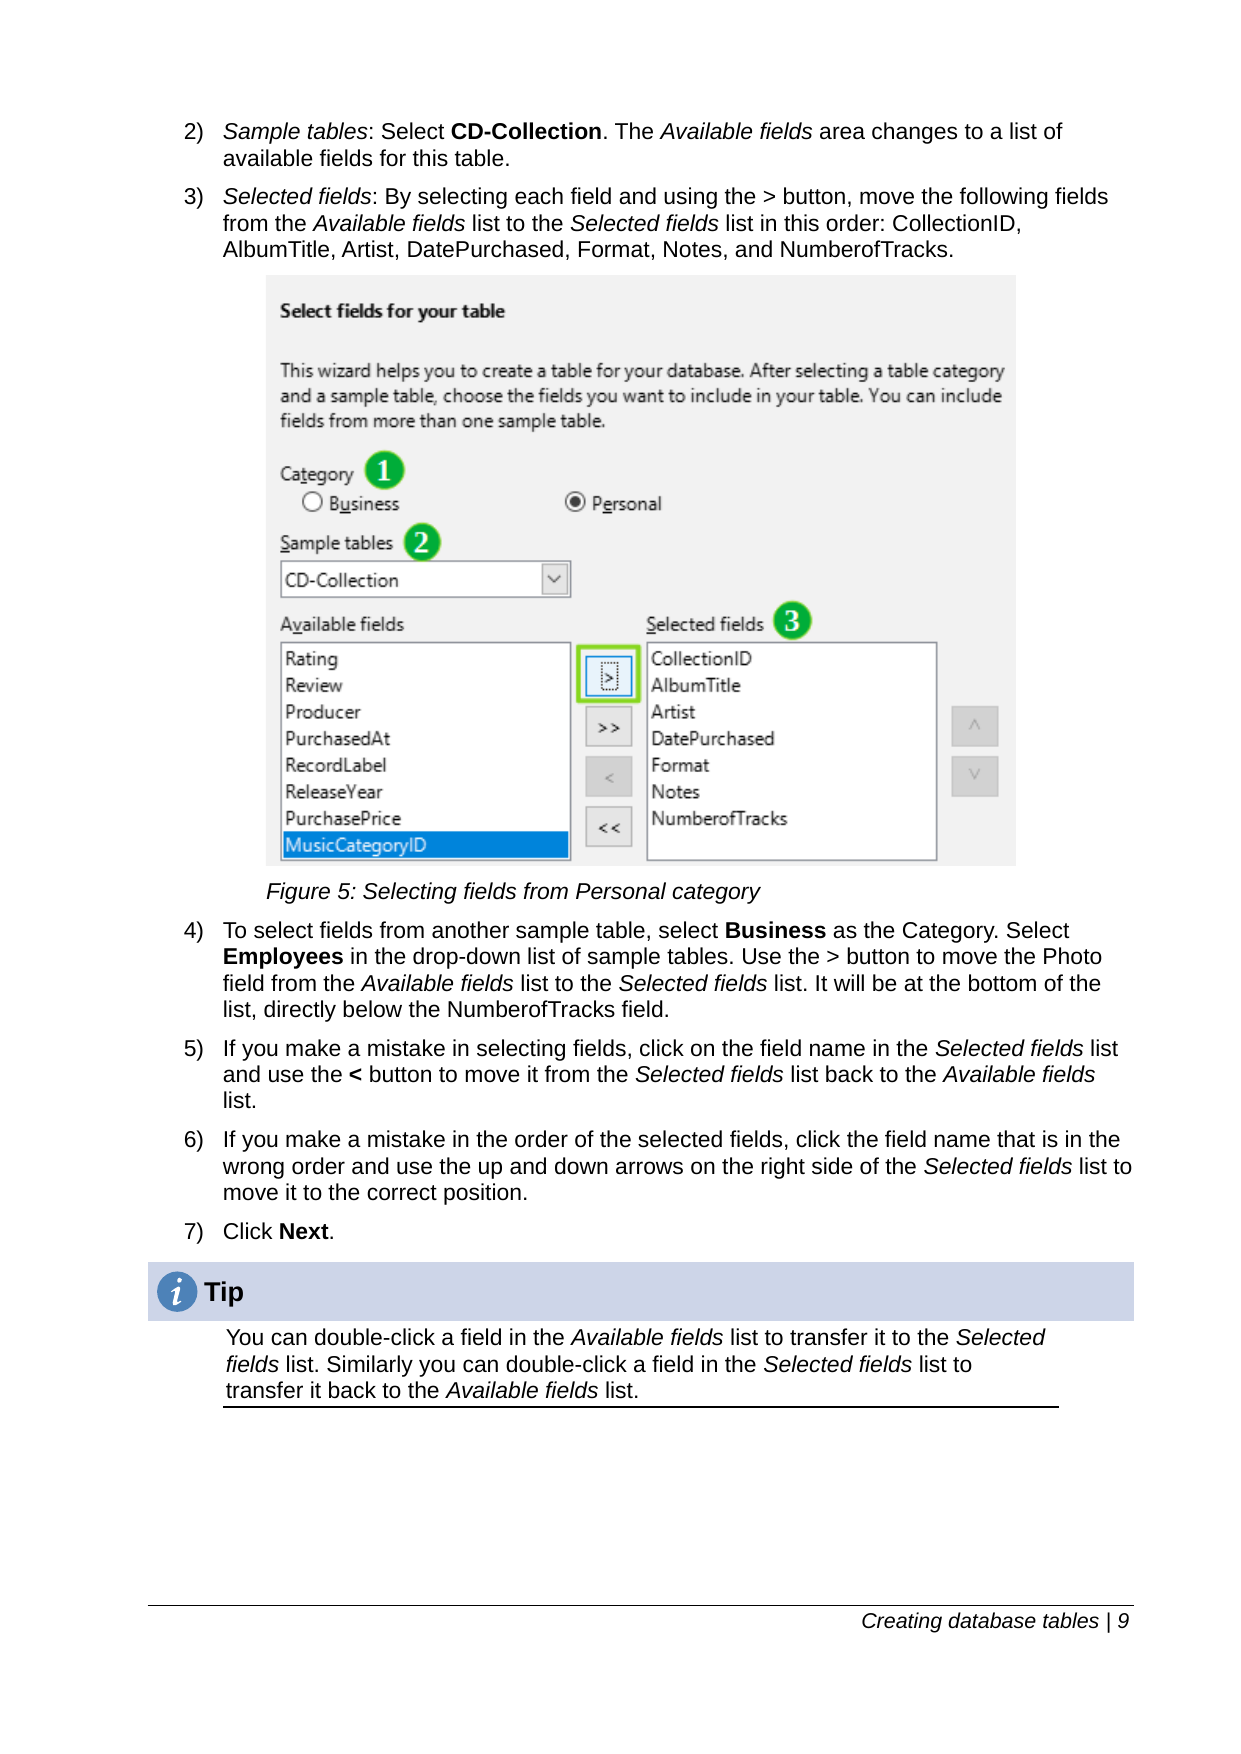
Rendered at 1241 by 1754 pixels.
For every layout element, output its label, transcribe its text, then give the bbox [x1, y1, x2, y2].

list Sample tables: Select CD-Collection. The Available fields area changes to a list of available fields for this table. [204, 118, 1134, 171]
list If you make a mistake in the order of the selected fields, click the field name that is in the wrong order and use the up and down arrows on the right side of the Selected fields list to move it to the correct position. [204, 1126, 1134, 1205]
list If you make a mistake in selecting fields, click on the field name in the Selected fields list and use the < button to move it from the Selected fields list back to the Available fields list. [204, 1035, 1134, 1114]
list Click Next. [204, 1218, 1134, 1244]
text You can double-click a field in the Available fields list to transfer it to the Selected fields list. Similarly you can double-click a field in the Selected fields list to transfer it back to the Available fields list. [223, 1321, 1059, 1406]
subtitle Tip [148, 1262, 1134, 1321]
picture [265, 275, 1016, 866]
list To select fields from another sample table, select Business as the Category. Select Employees in the drop-down list of sample tables. Use the > button to move the Photo field from the Available fields list to the Selected fields list. It will be at the bottom of the list, directly below the NumberofTracks field. [204, 917, 1134, 1022]
text Figure 5: Selecting fields from Personal category [266, 878, 1016, 904]
list Selected fields: By selecting each field and using the > button, move the following fields from the Available fields list to the Selected fields list in this order: CollectionID, AlbumTitle, Artist, DatePurchased, Format, Notes, and NumberofTracks. [204, 183, 1134, 262]
